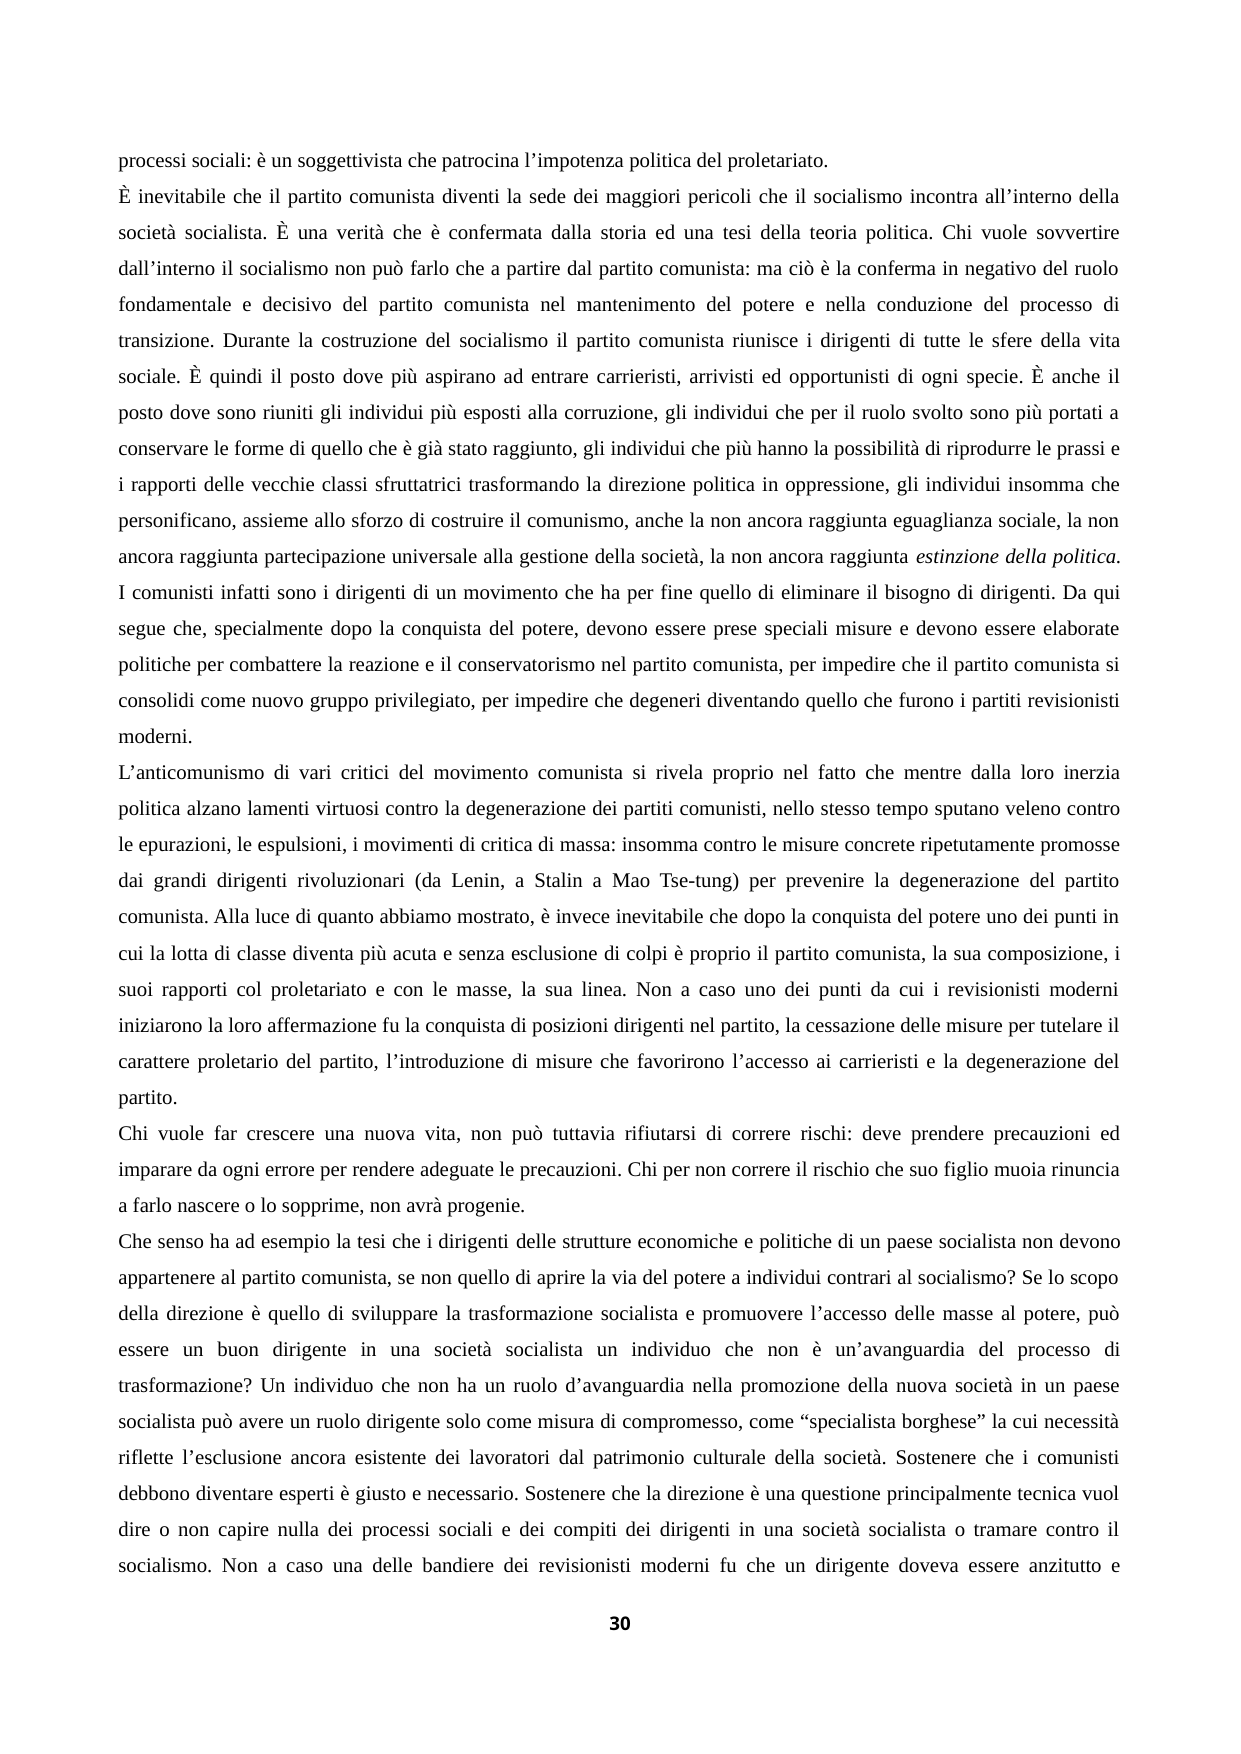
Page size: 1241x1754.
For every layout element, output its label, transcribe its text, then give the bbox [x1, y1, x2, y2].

text È inevitabile che il partito comunista diventi la sede dei maggiori pericoli che il socialismo incontra all’interno della società socialista. È una verità che è confermata dalla storia ed una tesi della teoria politica. Chi vuole sovvertire dall’interno il socialismo non può farlo che a partire dal partito comunista: ma ciò è la conferma in negativo del ruolo fondamentale e decisivo del partito comunista nel mantenimento del potere e nella conduzione del processo di transizione. Durante la costruzione del socialismo il partito comunista riunisce i dirigenti di tutte le sfere della vita sociale. È quindi il posto dove più aspirano ad entrare carrieristi, arrivisti ed opportunisti di ogni specie. È anche il posto dove sono riuniti gli individui più esposti alla corruzione, gli individui che per il ruolo svolto sono più portati a conservare le forme di quello che è già stato raggiunto, gli individui che più hanno la possibilità di riprodurre le prassi e i rapporti delle vecchie classi sfruttatrici trasformando la direzione politica in oppressione, gli individui insomma che personificano, assieme allo sforzo di costruire il comunismo, anche la non ancora raggiunta eguaglianza sociale, la non ancora raggiunta partecipazione universale alla gestione della società, la non ancora raggiunta estinzione della politica. I comunisti infatti sono i dirigenti di un movimento che ha per fine quello di eliminare il bisogno di dirigenti. Da qui segue che, specialmente dopo la conquista del potere, devono essere prese speciali misure e devono essere elaborate politiche per combattere la reazione e il conservatorismo nel partito comunista, per impedire che il partito comunista si consolidi come nuovo gruppo privilegiato, per impedire che degeneri diventando quello che furono i partiti revisionisti moderni. [118, 184, 1122, 748]
text L’anticomunismo di vari critici del movimento comunista si rivela proprio nel fatto che mentre dalla loro inerzia politica alzano lamenti virtuosi contro la degenerazione dei partiti comunisti, nello stesso tempo sputano veleno contro le epurazioni, le espulsioni, i movimenti di critica di massa: insomma contro le misure concrete ripetutamente promosse dai grandi dirigenti rivoluzionari (da Lenin, a Stalin a Mao Tse-tung) per prevenire la degenerazione del partito comunista. Alla luce di quanto abbiamo mostrato, è invece inevitabile che dopo la conquista del potere uno dei punti in cui la lotta di classe diventa più acuta e senza esclusione di colpi è proprio il partito comunista, la sua composizione, i suoi rapporti col proletariato e con le masse, la sua linea. Non a caso uno dei punti da cui i revisionisti moderni iniziarono la loro affermazione fu la conquista di posizioni dirigenti nel partito, la cessazione delle misure per tutelare il carattere proletario del partito, l’introduzione di misure che favorirono l’accesso ai carrieristi e la degenerazione del partito. [118, 760, 1122, 1109]
text Chi vuole far crescere una nuova vita, non può tuttavia rifiutarsi di correre rischi: deve prendere precauzioni ed imparare da ogni errore per rendere adeguate le precauzioni. Chi per non correre il rischio che suo figlio muoia rinuncia a farlo nascere o lo sopprime, non avrà progenie. [118, 1121, 1122, 1217]
text processi sociali: è un soggettivista che patrocina l’impotenza politica del proletariato. [118, 148, 1122, 172]
text Che senso ha ad esempio la tesi che i dirigenti delle strutture economiche e politiche di un paese socialista non devono appartenere al partito comunista, se non quello di aprire la via del potere a individui contrari al socialismo? Se lo scopo della direzione è quello di sviluppare la trasformazione socialista e promuovere l’accesso delle masse al potere, può essere un buon dirigente in una società socialista un individuo che non è un’avanguardia del processo di trasformazione? Un individuo che non ha un ruolo d’avanguardia nella promozione della nuova società in un paese socialista può avere un ruolo dirigente solo come misura di compromesso, come “specialista borghese” la cui necessità riflette l’esclusione ancora esistente dei lavoratori dal patrimonio culturale della società. Sostenere che i comunisti debbono diventare esperti è giusto e necessario. Sostenere che la direzione è una questione principalmente tecnica vuol dire o non capire nulla dei processi sociali e dei compiti dei dirigenti in una società socialista o tramare contro il socialismo. Non a caso una delle bandiere dei revisionisti moderni fu che un dirigente doveva essere anzitutto e [118, 1229, 1122, 1577]
